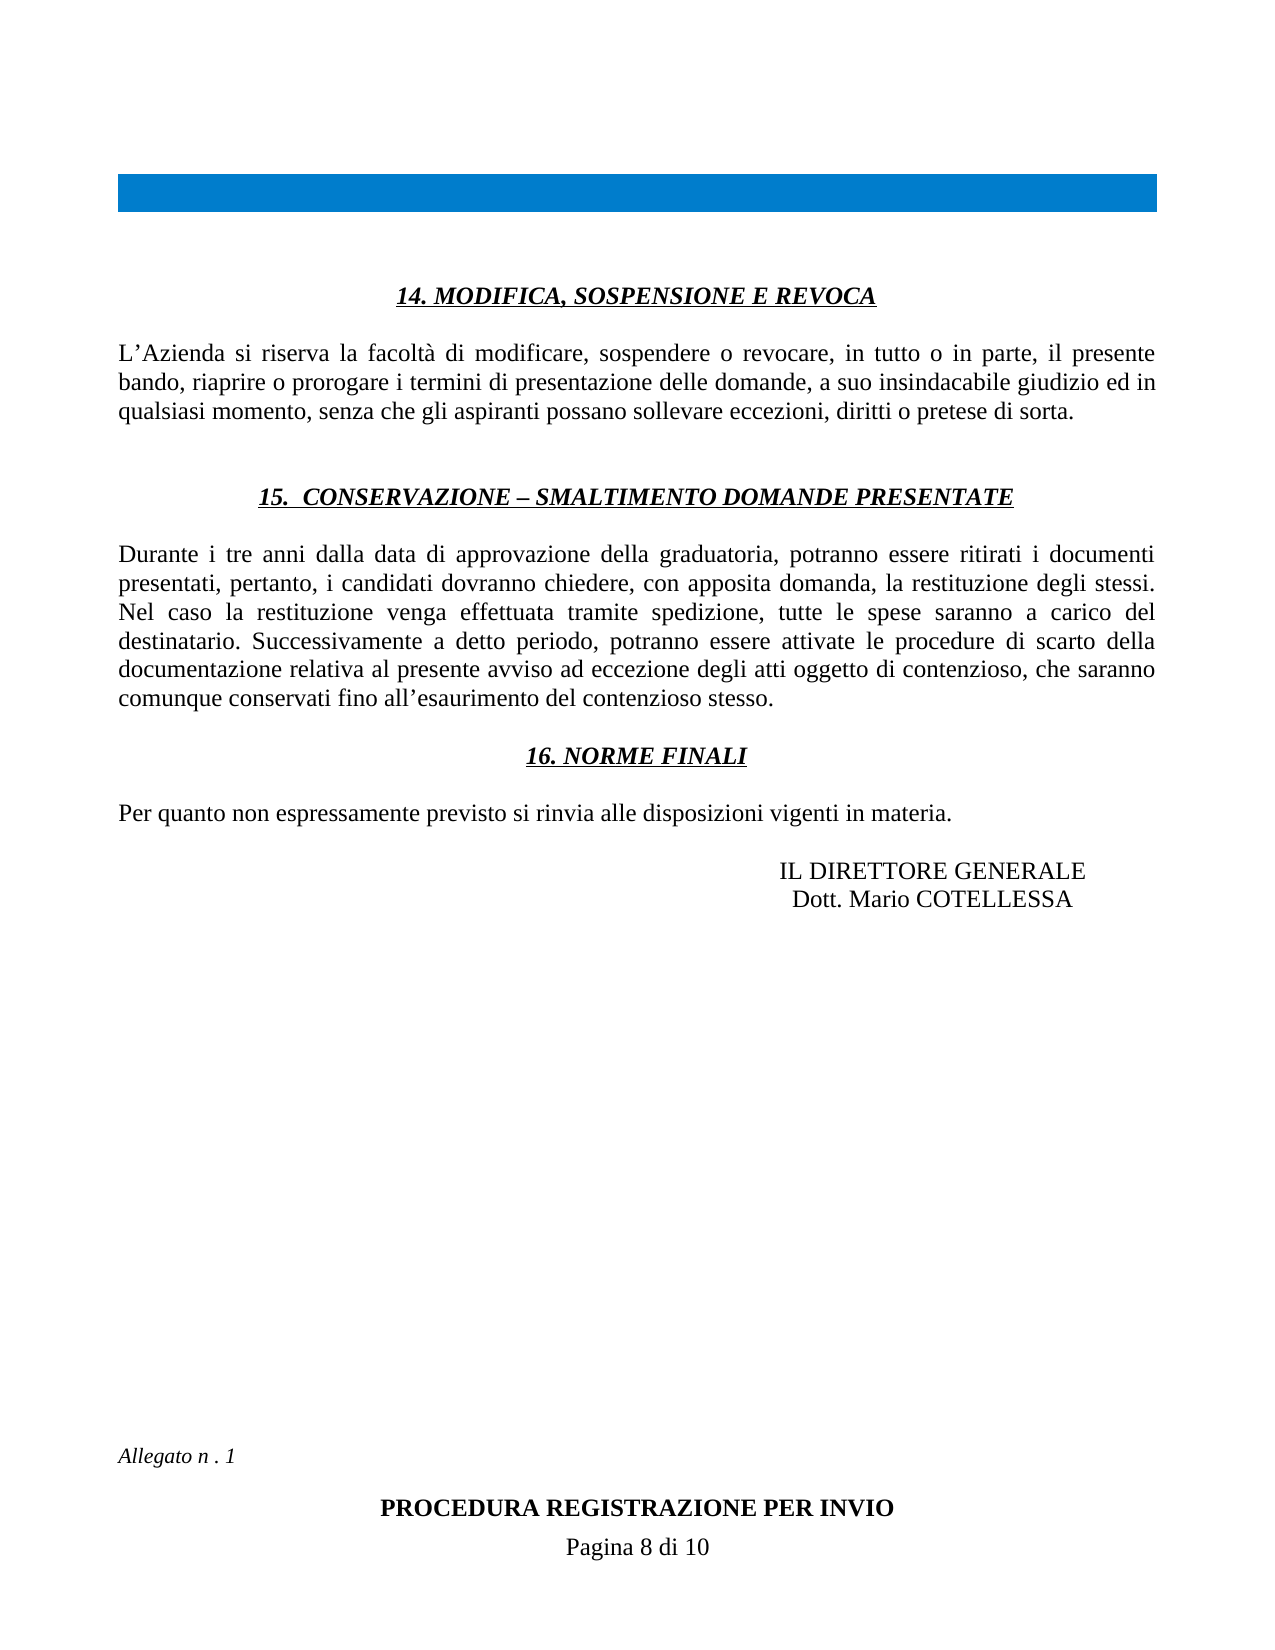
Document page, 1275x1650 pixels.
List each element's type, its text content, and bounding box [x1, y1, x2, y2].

text 16. NORME FINALI [118, 741, 1157, 769]
text Allegato n . 1 [118, 1443, 1157, 1468]
text IL DIRETTORE GENERALE [634, 856, 1157, 884]
text 14. MODIFICA, SOSPENSIONE E REVOCA [118, 281, 1157, 309]
text PROCEDURA REGISTRAZIONE PER INVIO [118, 1493, 1157, 1522]
text 15. CONSERVAZIONE – SMALTIMENTO DOMANDE PRESENTATE [118, 482, 1157, 511]
text Dott. Mario COTELLESSA [634, 884, 1157, 913]
text Durante i tre anni dalla data di approvazione della graduatoria, potranno essere ritirati i documenti presentati, pertanto, i candidati dovranno chiedere, con apposita domanda, la restituzione degli stessi. Nel caso la restituzione venga effettuata tramite spedizione, tutte le spese saranno a carico del destinatario. Successivamente a detto periodo, potranno essere attivate le procedure di scarto della documentazione relativa al presente avviso ad eccezione degli atti oggetto di contenzioso, che saranno comunque conservati fino all’esaurimento del contenzioso stesso. [118, 539, 1157, 712]
text Per quanto non espressamente previsto si rinvia alle disposizioni vigenti in materia. [118, 798, 1157, 827]
text L’Azienda si riserva la facoltà di modificare, sospendere o revocare, in tutto o in parte, il presente bando, riaprire o prorogare i termini di presentazione delle domande, a suo insindacabile giudizio ed in qualsiasi momento, senza che gli aspiranti possano sollevare eccezioni, diritti o pretese di sorta. [118, 338, 1157, 424]
